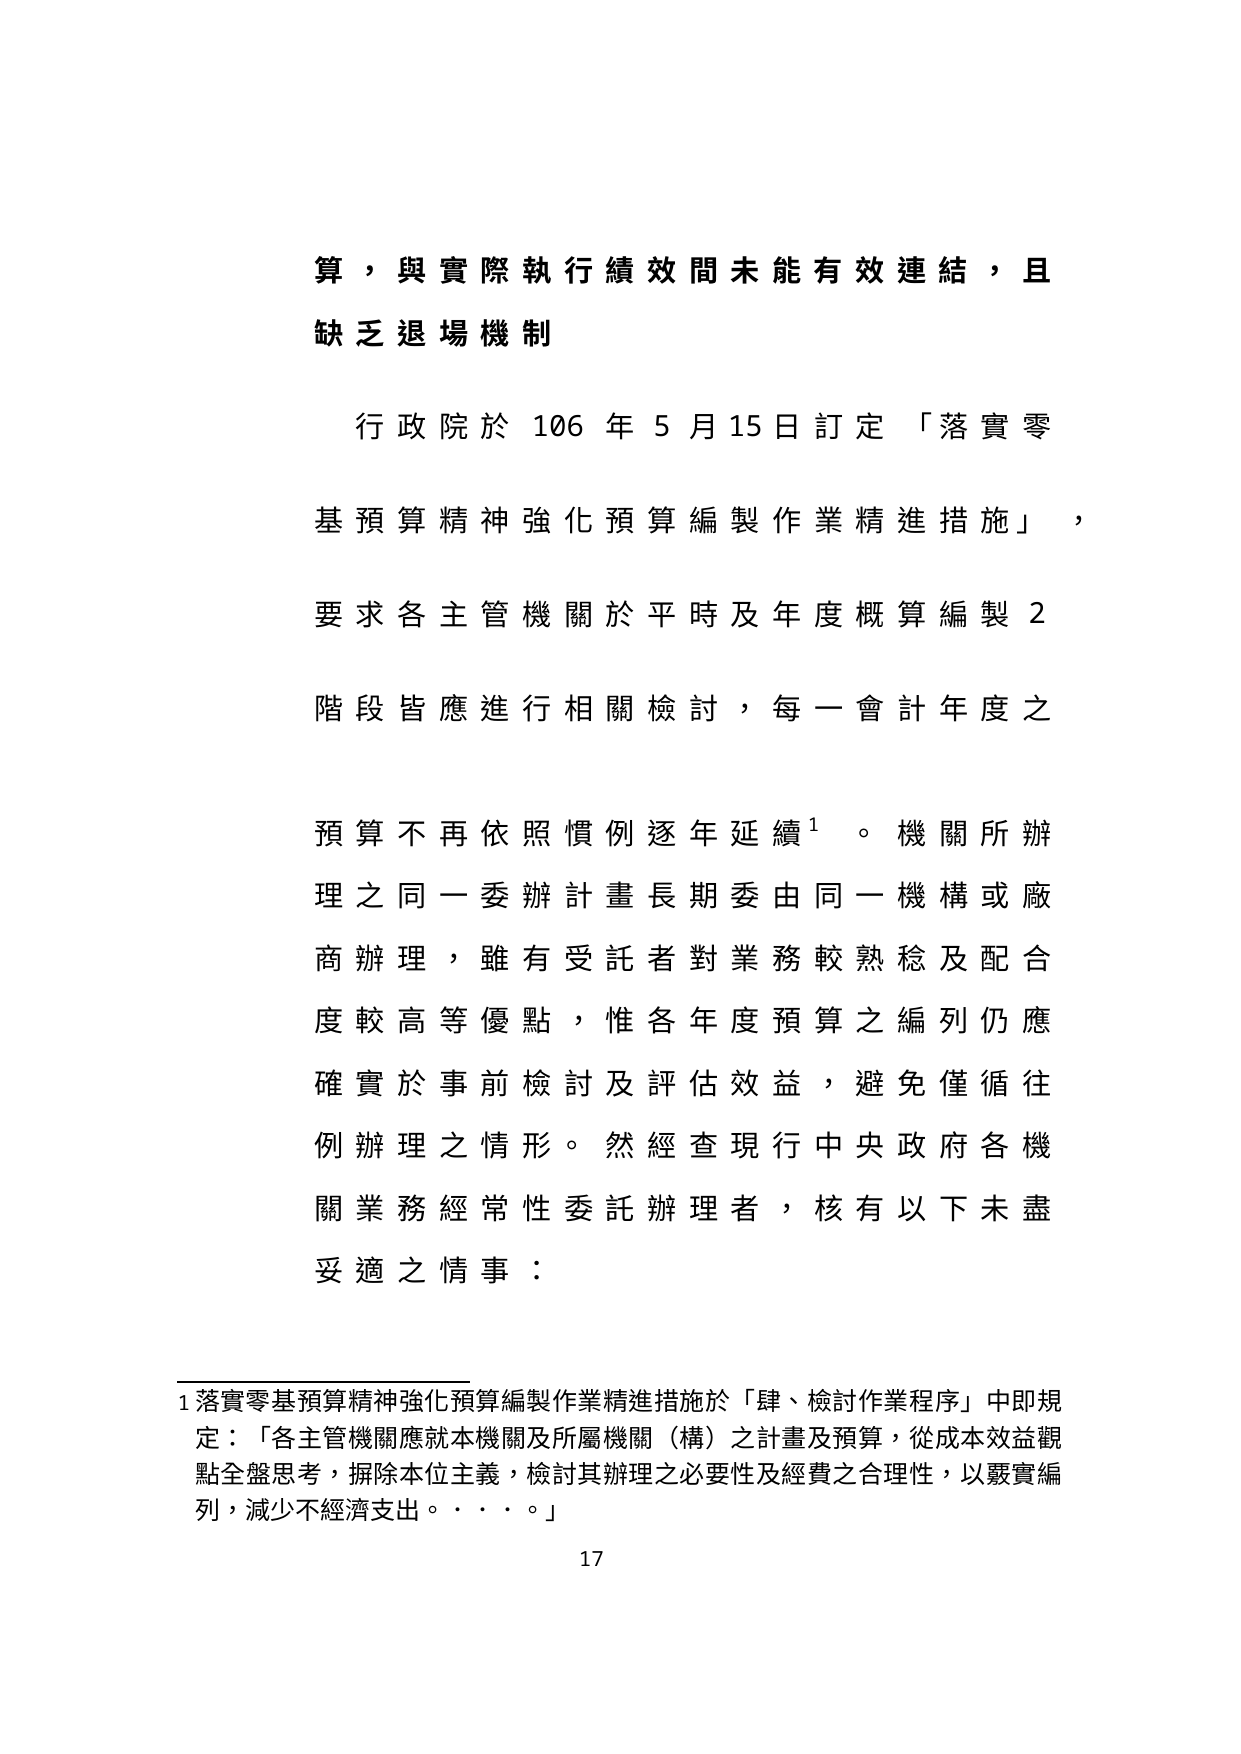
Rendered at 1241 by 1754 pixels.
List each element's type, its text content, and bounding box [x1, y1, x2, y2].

text 算，與實際執行績效間未能有效連結，且缺乏退場機制 [242, 227, 1058, 352]
text 行政院於106年5月15日訂定「落實零基預算精神強化預算編製作業精進措施」，要求各主管機關於平時及年度概算編製2階段皆應進行相關檢討，每一會計年度之預算不再依照慣例逐年延續。機關所辦理之同一委辦計畫長期委由同一機構或廠商辦理，雖有受託者對業務較熟稔及配合度較高等優點，惟各年度預算之編列仍應確實於事前檢討及評估效益，避免僅循往例辦理之情形。然經查現行中央政府各機關業務經常性委託辦理者，核有以下未盡妥適之情事： [271, 352, 1058, 1290]
text 落實零基預算精神強化預算編製作業精進措施於「肆、檢討作業程序」中即規定：「各主管機關應就本機關及所屬機關（構）之計畫及預算，從成本效益觀點全盤思考，摒除本位主義，檢討其辦理之必要性及經費之合理性，以覈實編列，減少不經濟支出。．．．。」 [177, 1382, 1063, 1527]
